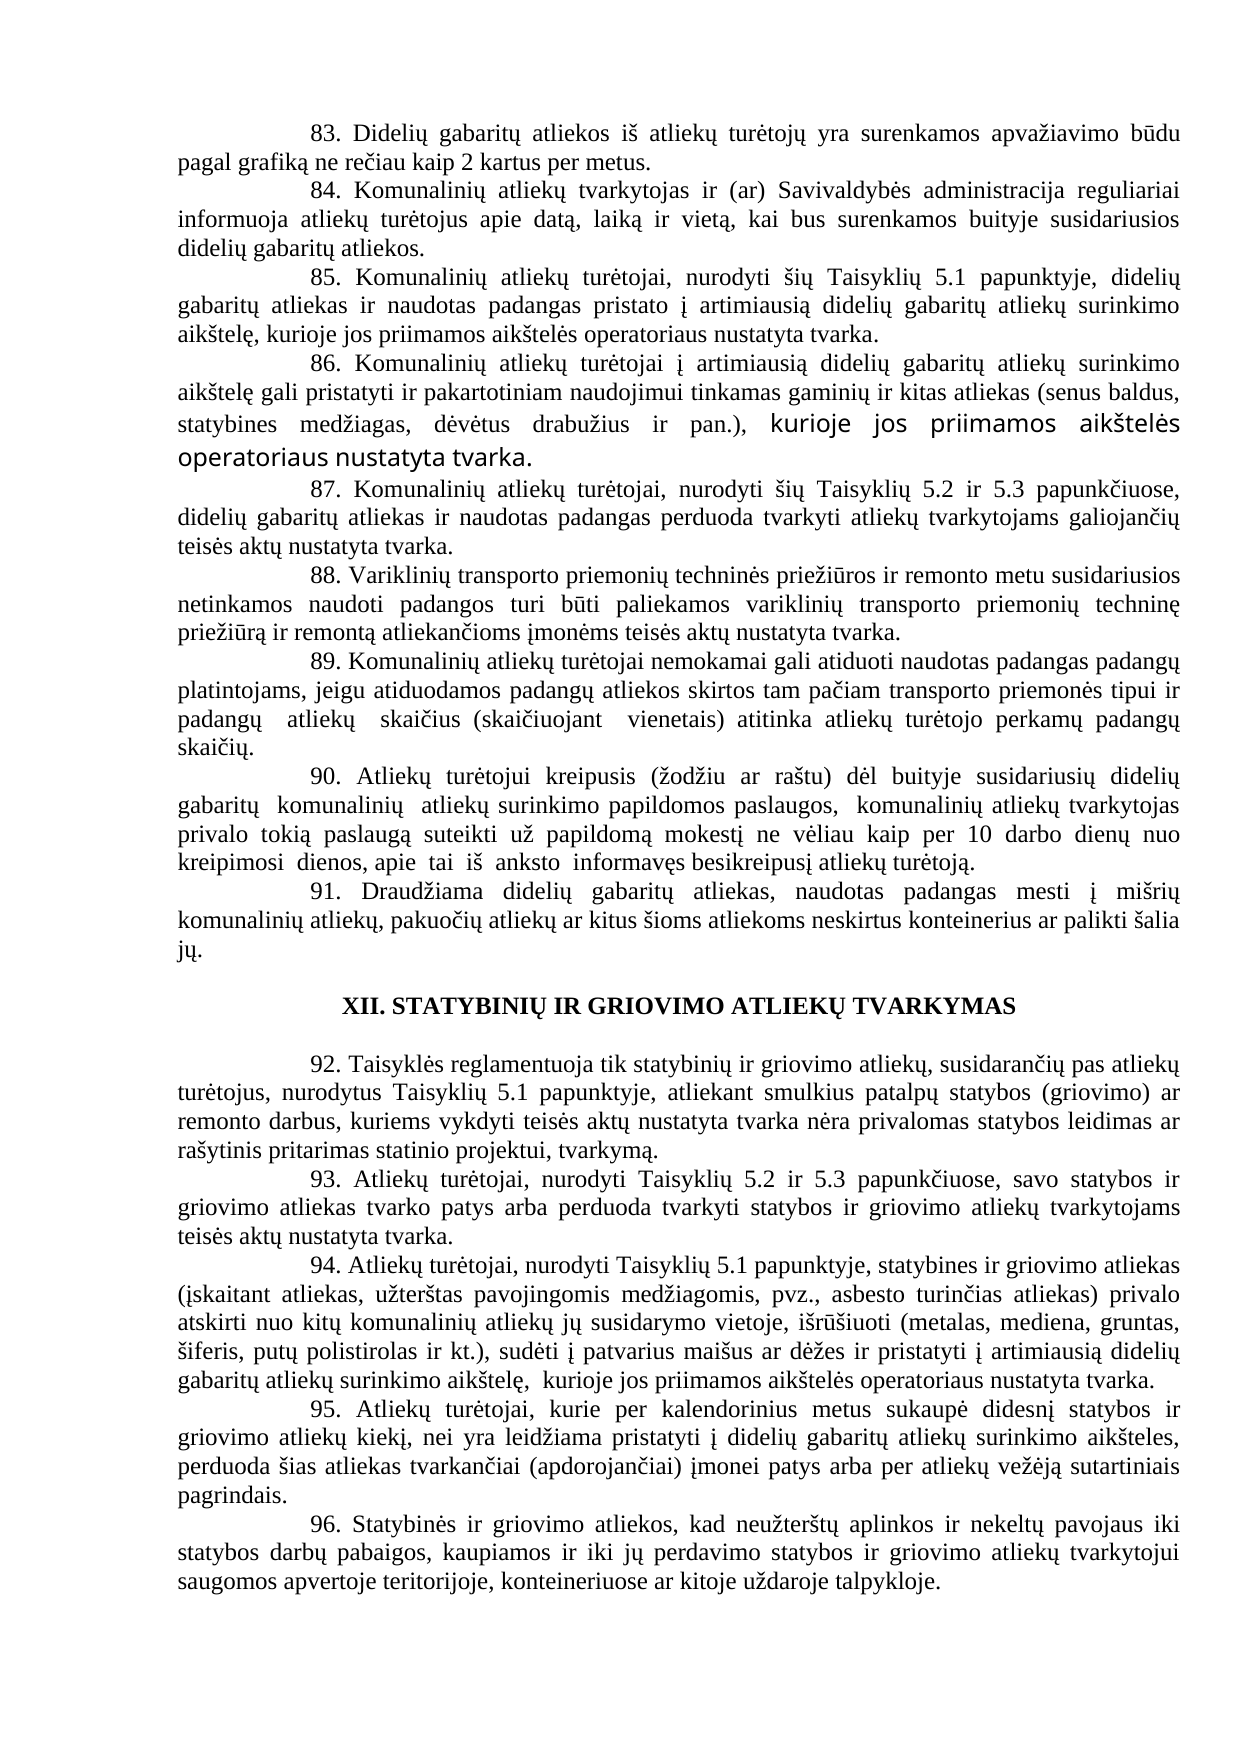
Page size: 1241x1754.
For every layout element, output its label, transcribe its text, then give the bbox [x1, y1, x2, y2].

text 92. Taisyklės reglamentuoja tik statybinių ir griovimo atliekų, susidarančių pas atliekų turėtojus, nurodytus Taisyklių 5.1 papunktyje, atliekant smulkius patalpų statybos (griovimo) ar remonto darbus, kuriems vykdyti teisės aktų nustatyta tvarka nėra privalomas statybos leidimas ar rašytinis pritarimas statinio projektui, tvarkymą. [177, 1049, 1181, 1164]
text 93. Atliekų turėtojai, nurodyti Taisyklių 5.2 ir 5.3 papunkčiuose, savo statybos ir griovimo atliekas tvarko patys arba perduoda tvarkyti statybos ir griovimo atliekų tvarkytojams teisės aktų nustatyta tvarka. [177, 1164, 1181, 1250]
text 84. Komunalinių atliekų tvarkytojas ir (ar) Savivaldybės administracija reguliariai informuoja atliekų turėtojus apie datą, laiką ir vietą, kai bus surenkamos buityje susidariusios didelių gabaritų atliekos. [177, 176, 1181, 262]
text 86. Komunalinių atliekų turėtojai į artimiausią didelių gabaritų atliekų surinkimo aikštelę gali pristatyti ir pakartotiniam naudojimui tinkamas gaminių ir kitas atliekas (senus baldus, statybines medžiagas, dėvėtus drabužius ir pan.), kurioje jos priimamos aikštelės operatoriaus nustatyta tvarka. [177, 348, 1181, 474]
text XII. STATYBINIŲ IR GRIOVIMO ATLIEKŲ TVARKYMAS [177, 991, 1181, 1020]
text 94. Atliekų turėtojai, nurodyti Taisyklių 5.1 papunktyje, statybines ir griovimo atliekas (įskaitant atliekas, užterštas pavojingomis medžiagomis, pvz., asbesto turinčias atliekas) privalo atskirti nuo kitų komunalinių atliekų jų susidarymo vietoje, išrūšiuoti (metalas, mediena, gruntas, šiferis, putų polistirolas ir kt.), sudėti į patvarius maišus ar dėžes ir pristatyti į artimiausią didelių gabaritų atliekų surinkimo aikštelę, kurioje jos priimamos aikštelės operatoriaus nustatyta tvarka. [177, 1250, 1181, 1394]
text 89. Komunalinių atliekų turėtojai nemokamai gali atiduoti naudotas padangas padangų platintojams, jeigu atiduodamos padangų atliekos skirtos tam pačiam transporto priemonės tipui ir padangų atliekų skaičius (skaičiuojant vienetais) atitinka atliekų turėtojo perkamų padangų skaičių. [177, 646, 1181, 761]
text 87. Komunalinių atliekų turėtojai, nurodyti šių Taisyklių 5.2 ir 5.3 papunkčiuose, didelių gabaritų atliekas ir naudotas padangas perduoda tvarkyti atliekų tvarkytojams galiojančių teisės aktų nustatyta tvarka. [177, 474, 1181, 560]
text 85. Komunalinių atliekų turėtojai, nurodyti šių Taisyklių 5.1 papunktyje, didelių gabaritų atliekas ir naudotas padangas pristato į artimiausią didelių gabaritų atliekų surinkimo aikštelę, kurioje jos priimamos aikštelės operatoriaus nustatyta tvarka. [177, 262, 1181, 348]
text 83. Didelių gabaritų atliekos iš atliekų turėtojų yra surenkamos apvažiavimo būdu pagal grafiką ne rečiau kaip 2 kartus per metus. [177, 118, 1181, 176]
text 90. Atliekų turėtojui kreipusis (žodžiu ar raštu) dėl buityje susidariusių didelių gabaritų komunalinių atliekų surinkimo papildomos paslaugos, komunalinių atliekų tvarkytojas privalo tokią paslaugą suteikti už papildomą mokestį ne vėliau kaip per 10 darbo dienų nuo kreipimosi dienos, apie tai iš anksto informavęs besikreipusį atliekų turėtoją. [177, 761, 1181, 876]
text 91. Draudžiama didelių gabaritų atliekas, naudotas padangas mesti į mišrių komunalinių atliekų, pakuočių atliekų ar kitus šioms atliekoms neskirtus konteinerius ar palikti šalia jų. [177, 876, 1181, 962]
text 95. Atliekų turėtojai, kurie per kalendorinius metus sukaupė didesnį statybos ir griovimo atliekų kiekį, nei yra leidžiama pristatyti į didelių gabaritų atliekų surinkimo aikšteles, perduoda šias atliekas tvarkančiai (apdorojančiai) įmonei patys arba per atliekų vežėją sutartiniais pagrindais. [177, 1394, 1181, 1509]
text 96. Statybinės ir griovimo atliekos, kad neužterštų aplinkos ir nekeltų pavojaus iki statybos darbų pabaigos, kaupiamos ir iki jų perdavimo statybos ir griovimo atliekų tvarkytojui saugomos apvertoje teritorijoje, konteineriuose ar kitoje uždaroje talpykloje. [177, 1509, 1181, 1595]
text 88. Variklinių transporto priemonių techninės priežiūros ir remonto metu susidariusios netinkamos naudoti padangos turi būti paliekamos variklinių transporto priemonių techninę priežiūrą ir remontą atliekančioms įmonėms teisės aktų nustatyta tvarka. [177, 560, 1181, 646]
